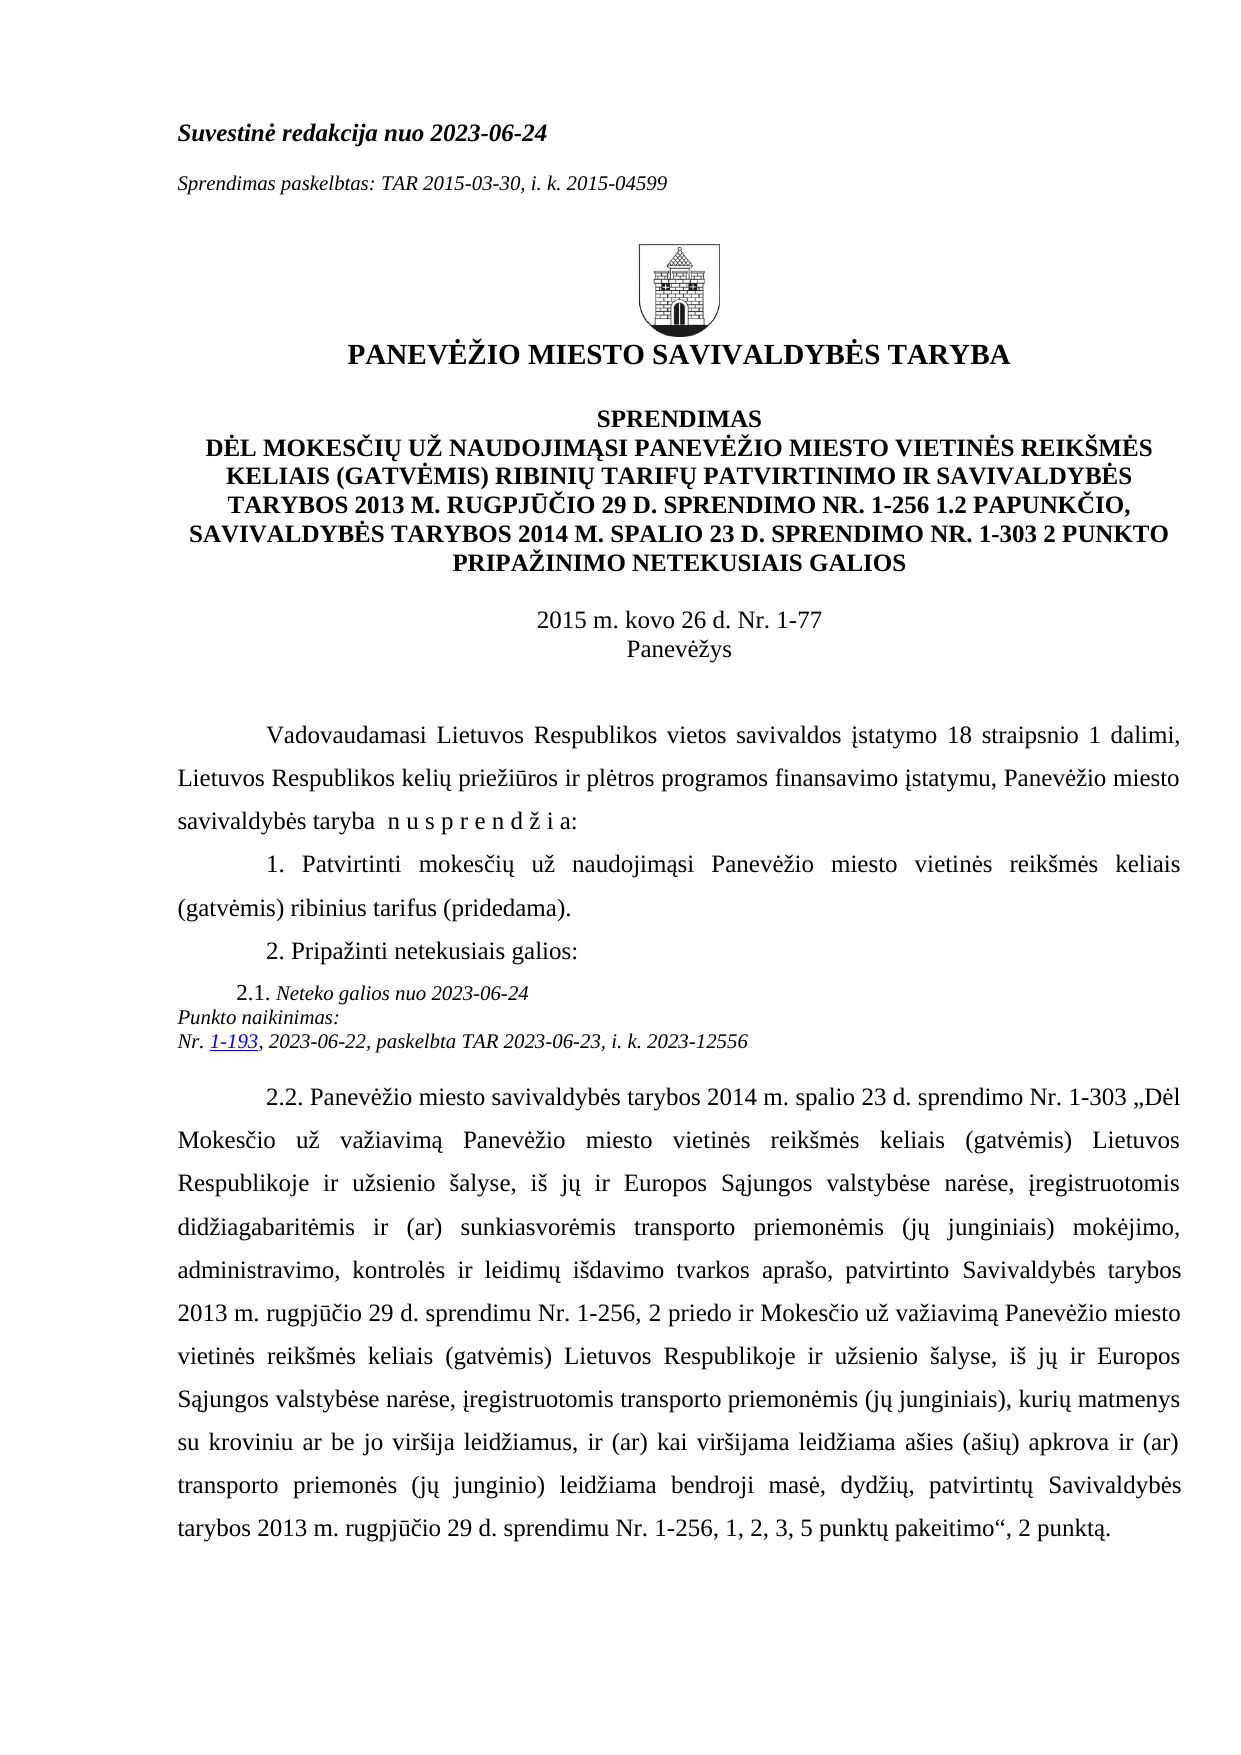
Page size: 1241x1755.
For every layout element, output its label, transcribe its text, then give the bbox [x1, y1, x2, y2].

text 2015 m. kovo 26 d. Nr. 1-77 [177, 605, 1181, 634]
subtitle SPRENDIMAS [177, 404, 1181, 433]
text Nr. 1-193, 2023-06-22, paskelbta TAR 2023-06-23, i. k. 2023-12556 [177, 1029, 1181, 1053]
text 2. Pripažinti netekusiais galios: [177, 936, 1181, 964]
text 2.2. Panevėžio miesto savivaldybės tarybos 2014 m. spalio 23 d. sprendimo Nr. 1-303 „Dėl Mokesčio už važiavimą Panevėžio miesto vietinės reikšmės keliais (gatvėmis) Lietuvos Respublikoje ir užsienio šalyse, iš jų ir Europos Sąjungos valstybėse narėse, įregistruotomis didžiagabaritėmis ir (ar) sunkiasvorėmis transporto priemonėmis (jų junginiais) mokėjimo, administravimo, kontrolės ir leidimų išdavimo tvarkos aprašo, patvirtinto Savivaldybės tarybos 2013 m. rugpjūčio 29 d. sprendimu Nr. 1-256, 2 priedo ir Mokesčio už važiavimą Panevėžio miesto vietinės reikšmės keliais (gatvėmis) Lietuvos Respublikoje ir užsienio šalyse, iš jų ir Europos Sąjungos valstybėse narėse, įregistruotomis transporto priemonėmis (jų junginiais), kurių matmenys su kroviniu ar be jo viršija leidžiamus, ir (ar) kai viršijama leidžiama ašies (ašių) apkrova ir (ar) transporto priemonės (jų junginio) leidžiama bendroji masė, dydžių, patvirtintų Savivaldybės tarybos 2013 m. rugpjūčio 29 d. sprendimu Nr. 1-256, 1, 2, 3, 5 punktų pakeitimo“, 2 punktą. [177, 1082, 1181, 1542]
text Sprendimas paskelbtas: TAR 2015-03-30, i. k. 2015-04599 [177, 171, 1181, 195]
text Punkto naikinimas: [177, 1005, 1181, 1029]
text 1. Patvirtinti mokesčių už naudojimąsi Panevėžio miesto vietinės reikšmės keliais (gatvėmis) ribinius tarifus (pridedama). [177, 849, 1181, 921]
subtitle Panevėžys [177, 634, 1181, 663]
text 2.1. Neteko galios nuo 2023-06-24 [177, 979, 1181, 1005]
text Vadovaudamasi Lietuvos Respublikos vietos savivaldos įstatymo 18 straipsnio 1 dalimi, Lietuvos Respublikos kelių priežiūros ir plėtros programos finansavimo įstatymu, Panevėžio miesto savivaldybės taryba n u s p r e n d ž i a: [177, 720, 1181, 835]
text PANEVĖŽIO MIESTO SAVIVALDYBĖS TARYBA [177, 337, 1181, 370]
subtitle DĖL MOKESČIŲ UŽ NAUDOJIMĄSI PANEVĖŽIO MIESTO VIETINĖS REIKŠMĖS KELIAIS (GATVĖMIS) RIBINIŲ TARIFŲ PATVIRTINIMO IR SAVIVALDYBĖS TARYBOS 2013 M. RUGPJŪČIO 29 D. SPRENDIMO NR. 1-256 1.2 PAPUNKČIO, SAVIVALDYBĖS TARYBOS 2014 M. SPALIO 23 D. SPRENDIMO NR. 1-303 2 PUNKTO PRIPAŽINIMO NETEKUSIAIS GALIOS [177, 433, 1181, 576]
text Suvestinė redakcija nuo 2023-06-24 [177, 118, 1181, 147]
